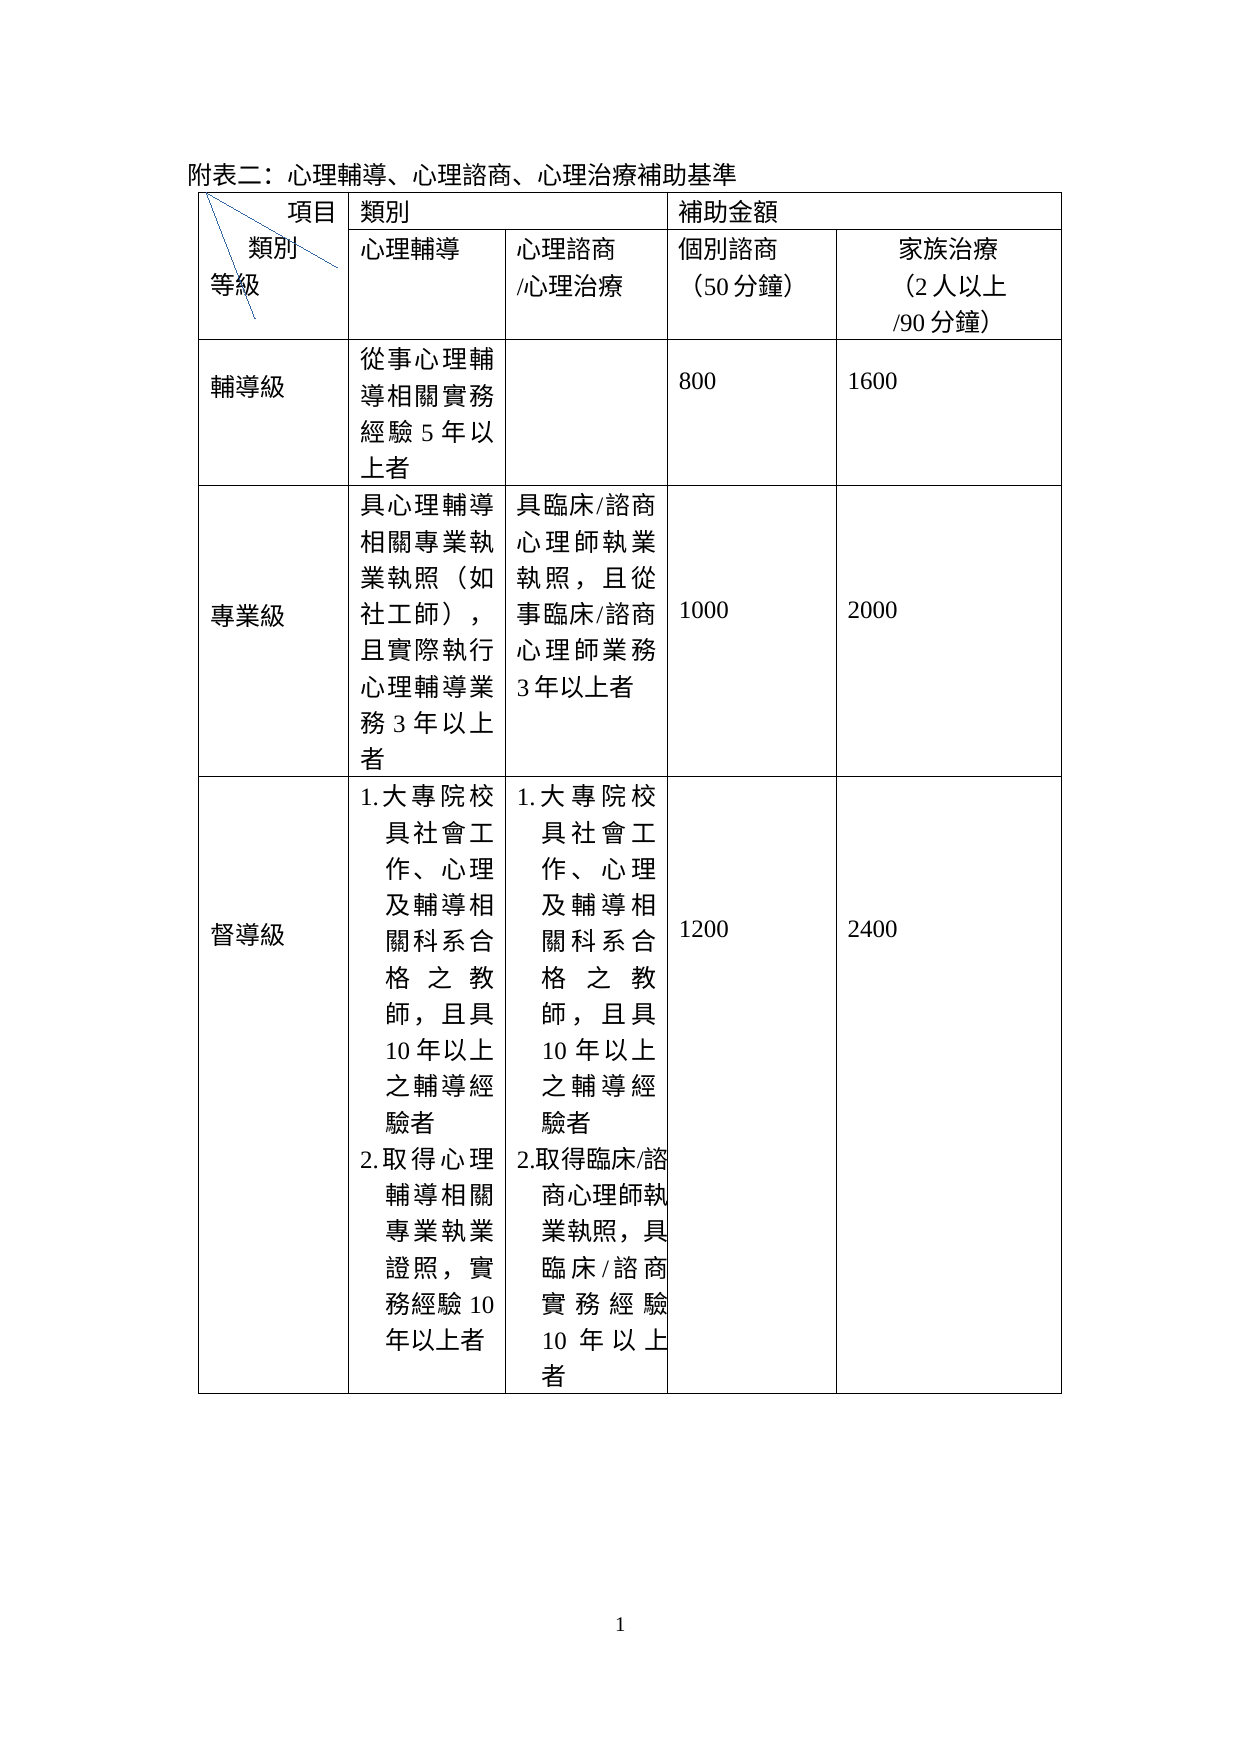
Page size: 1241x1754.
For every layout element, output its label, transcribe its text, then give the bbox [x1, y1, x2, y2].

table_cell 督導級 [199, 777, 348, 1393]
text 附表二：心理輔導、心理諮商、心理治療補助基準 [187, 150, 1053, 192]
table_cell 1.大專院校具社會工作、心理及輔導相關科系合格之教師，且具10年以上之輔導經驗者 2.取得心理輔導相關專業執業證照，實務經驗10年以上者 [349, 777, 505, 1393]
table_cell 具臨床/諮商心理師執業執照，且從事臨床/諮商心理師業務3年以上者 [506, 486, 667, 776]
table_cell 家族治療 （2人以上 /90分鐘） [837, 230, 1061, 339]
table_cell 2400 [837, 777, 1061, 1393]
table_cell 1200 [668, 777, 836, 1393]
table_cell 心理諮商 /心理治療 [506, 230, 667, 339]
table_header 項目 類別 等級 [199, 193, 348, 339]
table_cell [506, 340, 667, 485]
table_cell 心理輔導 [349, 230, 505, 339]
table_cell 從事心理輔導相關實務經驗5年以上者 [349, 340, 505, 485]
table_cell 2000 [837, 486, 1061, 776]
table_cell 個別諮商 （50分鐘） [668, 230, 836, 339]
table_header 類別 [349, 193, 667, 229]
table_cell 1600 [837, 340, 1061, 485]
table_cell 專業級 [199, 486, 348, 776]
table_cell 1000 [668, 486, 836, 776]
table_header 補助金額 [668, 193, 1061, 229]
table_cell 具心理輔導相關專業執業執照（如社工師），且實際執行心理輔導業務3年以上者 [349, 486, 505, 776]
table_cell 800 [668, 340, 836, 485]
table_cell 1.大專院校具社會工作、心理及輔導相關科系合格之教師，且具10年以上之輔導經驗者 2.取得臨床/諮商心理師執業執照，具臨床/諮商實務經驗10年以上者 [506, 777, 667, 1393]
table_cell 輔導級 [199, 340, 348, 485]
